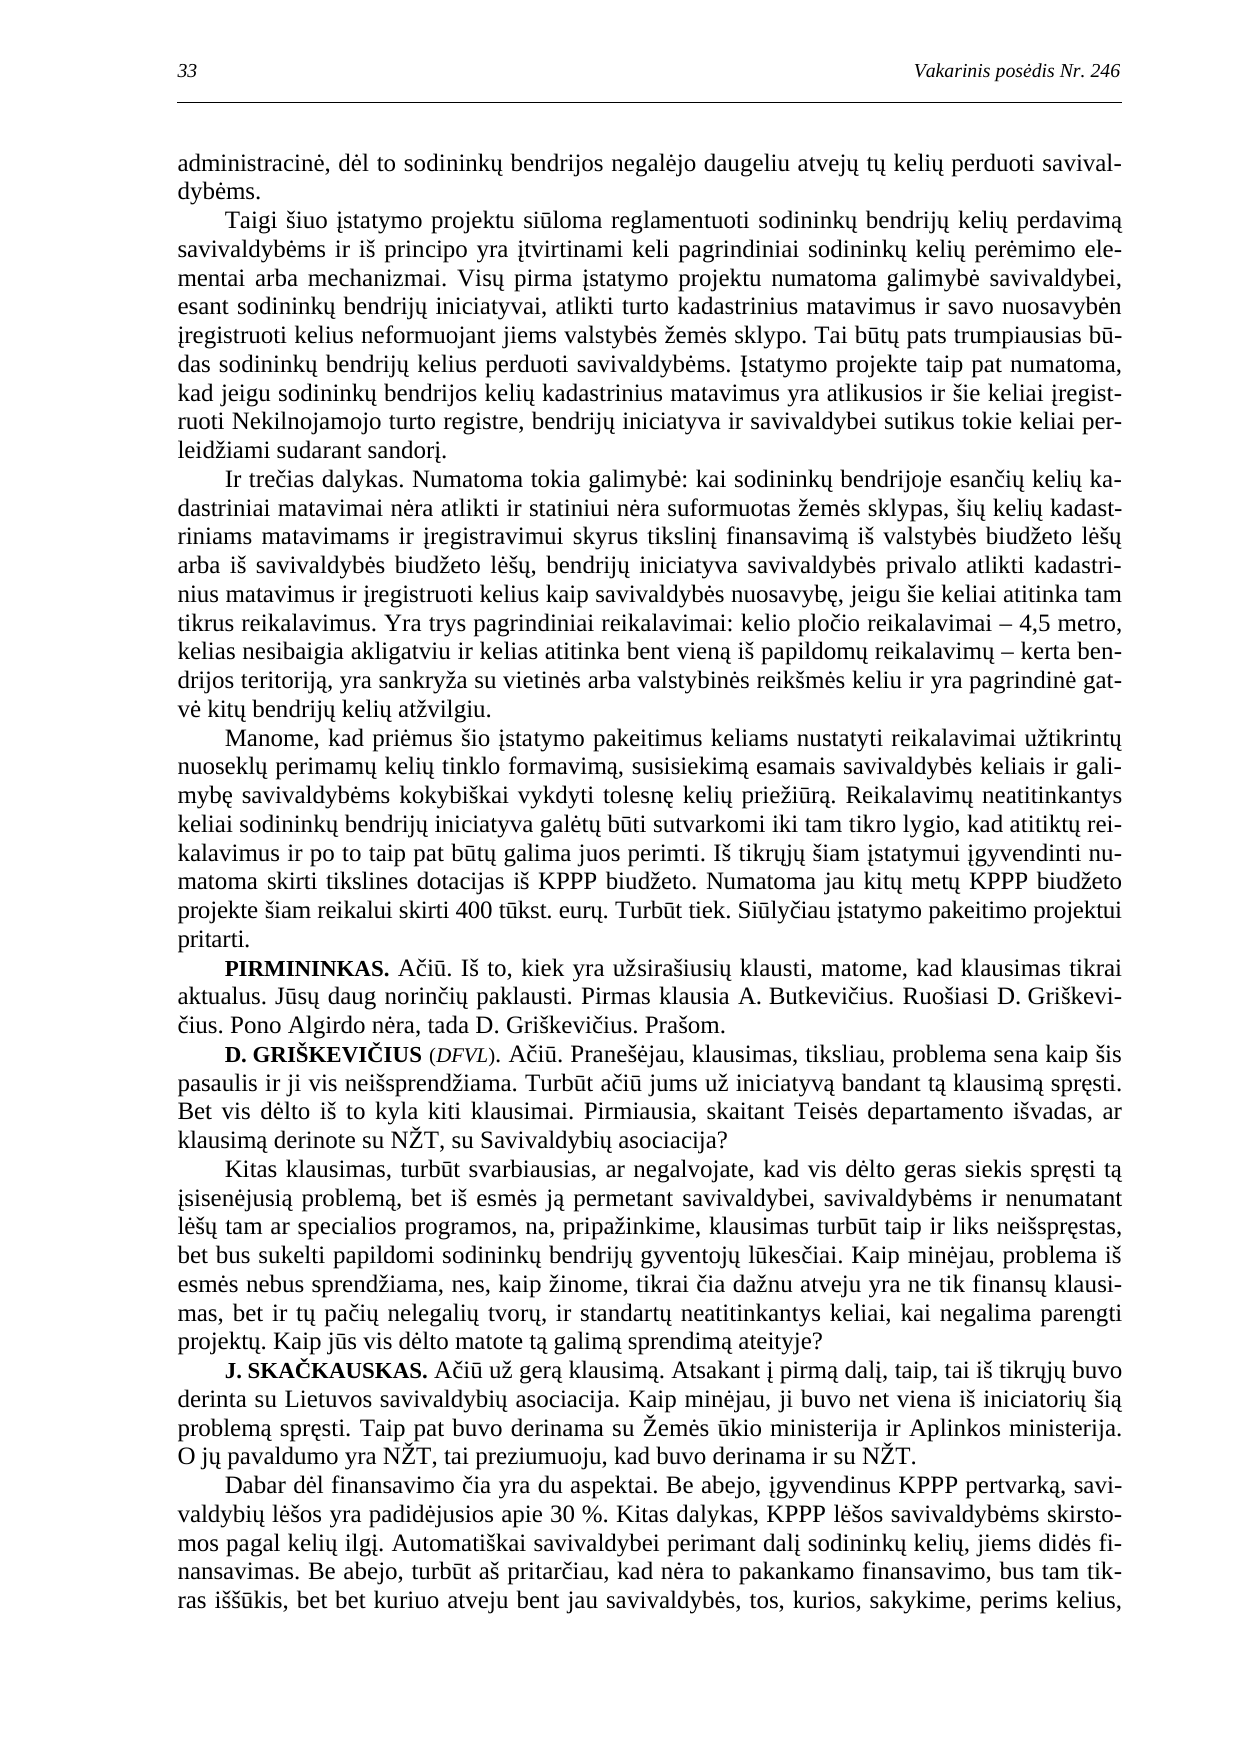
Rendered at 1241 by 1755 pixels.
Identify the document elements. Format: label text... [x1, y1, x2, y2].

text Ma­no­me, kad pri­ėmus šio įsta­ty­mo pa­kei­ti­mus ke­liams nu­sta­ty­ti rei­ka­la­vi­mai už­tik­rin­tų nuo­sek­lų pe­ri­mamų ke­lių tin­klo for­ma­vi­mą, su­sisie­ki­mą esa­mais sa­vi­val­dy­bės ke­lia­is ir ga­li­my­bę sa­vi­val­dy­bėms ko­ky­biš­kai vyk­dy­ti to­les­nę ke­lių prie­žiū­rą. Rei­ka­la­vi­mų ne­ati­tin­kan­tys ke­liai so­di­nin­kų ben­dri­jų ini­cia­ty­va ga­lė­tų bū­ti su­tvar­ko­mi iki tam tik­ro ly­gio, kad ati­tik­tų rei­ka­la­vi­mus ir po to taip pat bū­tų ga­li­ma juos per­im­ti. Iš tik­rų­jų šiam įsta­ty­mui įgy­ven­din­ti nu­ma­to­ma skir­ti tiks­li­nes do­ta­ci­jas iš KPPP biu­dže­to. Nu­ma­to­ma jau ki­tų me­tų KPPP biu­dže­to pro­jek­te šiam rei­ka­lui skir­ti 400 tūkst. eu­rų. Tur­būt tiek. Siū­ly­čiau įsta­ty­mo pa­kei­ti­mo pro­jek­tui pri­tar­ti. [177, 723, 1122, 953]
text J. SKAČKAUSKAS. Ačiū už ge­rą klau­si­mą. At­sa­kant į pir­mą da­lį, taip, tai iš tik­rų­jų bu­vo de­rin­ta su Lie­tu­vos sa­vi­val­dy­bių aso­cia­ci­ja. Kaip mi­nė­jau, ji bu­vo net vie­na iš ini­cia­to­rių šią pro­ble­mą spręs­ti. Taip pat bu­vo de­ri­na­ma su Že­mės ūkio mi­nis­te­ri­ja ir Ap­lin­kos mi­nis­te­ri­ja. O jų pa­val­du­mo yra NŽT, tai pre­ziu­muo­ju, kad bu­vo de­ri­na­ma ir su NŽT. [177, 1355, 1122, 1470]
text Da­bar dėl fi­nan­sa­vi­mo čia yra du as­pek­tai. Be abe­jo, įgy­ven­di­nus KPPP per­tvar­ką, sa­vi­val­dy­bių lė­šos yra pa­di­dė­ju­sios apie 30 %. Ki­tas da­ly­kas, KPPP lė­šos sa­vi­val­dy­bėms skirs­to­mos pa­gal ke­lių il­gį. Au­to­ma­tiš­kai sa­vi­val­dy­bei pe­ri­mant da­lį so­di­nin­kų ke­lių, jiems di­dės fi­nan­sa­vi­mas. Be abe­jo, tur­būt aš pri­tar­čiau, kad nė­ra to pa­kan­ka­mo fi­nan­sa­vi­mo, bus tam tik­ras iš­šū­kis, bet bet ku­riuo at­ve­ju bent jau sa­vi­val­dy­bės, tos, ku­rios, sa­ky­ki­me, pe­rims ke­lius, [177, 1470, 1122, 1614]
text D. GRIŠKEVIČIUS (DFVL). Ačiū. Pra­ne­šė­jau, klau­si­mas, tiks­liau, pro­ble­ma se­na kaip šis pa­sau­lis ir ji vis ne­iš­spren­džia­ma. Tur­būt ačiū jums už ini­cia­ty­vą ban­dant tą klau­si­mą spręs­ti. Bet vis dėl­to iš to ky­la ki­ti klau­si­mai. Pir­miau­sia, skai­tant Tei­sės de­par­ta­men­to iš­va­das, ar klau­si­mą de­ri­no­te su NŽT, su Sa­vi­val­dy­bių aso­cia­ci­ja? [177, 1039, 1122, 1154]
text PIRMININKAS. Ačiū. Iš to, kiek yra už­si­ra­šiu­sių klaus­ti, ma­to­me, kad klau­si­mas tik­rai ak­tu­a­lus. Jū­sų daug no­rin­čių pa­klaus­ti. Pir­mas klau­sia A. But­ke­vi­čius. Ruo­šia­si D. Griš­ke­vi­čius. Po­no Al­gir­do nė­ra, ta­da D. Griš­ke­vi­čius. Pra­šom. [177, 953, 1122, 1039]
text Ir tre­čias da­ly­kas. Nu­ma­to­ma to­kia ga­li­my­bė: kai so­di­nin­kų ben­dri­jo­je esan­čių ke­lių ka­dast­ri­niai ma­ta­vi­mai nė­ra at­lik­ti ir sta­ti­niui nė­ra su­for­muo­tas že­mės skly­pas, šių ke­lių ka­dast­ri­niams ma­ta­vi­mams ir įre­gist­ra­vi­mui sky­rus tiks­li­nį fi­nan­sa­vi­mą iš vals­ty­bės biu­dže­to lė­šų ar­ba iš sa­vi­val­dy­bės biu­dže­to lė­šų, ben­dri­jų ini­cia­ty­va sa­vi­val­dy­bės pri­va­lo at­lik­ti ka­dast­ri­nius ma­ta­vi­mus ir įre­gist­ruo­ti ke­lius kaip sa­vi­val­dy­bės nuo­sa­vy­bę, jei­gu šie ke­liai ati­tin­ka tam tik­rus rei­ka­la­vi­mus. Yra trys pa­grin­di­niai rei­ka­la­vi­mai: ke­lio plo­čio rei­ka­la­vi­mai – 4,5 met­ro, ke­lias ne­si­bai­gia ak­li­gat­viu ir ke­lias ati­tin­ka bent vie­ną iš pa­pil­do­mų rei­ka­la­vi­mų – ker­ta ben­dri­jos te­ri­to­ri­ją, yra san­kry­ža su vie­ti­nės ar­ba vals­ty­bi­nės reikš­mės ke­liu ir yra pa­grin­di­nė gat­vė ki­tų ben­dri­jų ke­lių at­žvil­giu. [177, 464, 1122, 723]
text Tai­gi šiuo įsta­ty­mo pro­jek­tu siū­lo­ma reg­la­men­tuo­ti so­di­nin­kų ben­dri­jų ke­lių per­da­vi­mą sa­vi­val­dy­bėms ir iš prin­ci­po yra įtvir­ti­na­mi ke­li pa­grin­di­niai so­di­nin­kų ke­lių pe­rė­mi­mo ele­men­tai ar­ba me­cha­niz­mai. Vi­sų pir­ma įsta­ty­mo pro­jek­tu nu­ma­to­ma ga­li­my­bė sa­vi­val­dy­bei, esant so­di­nin­kų ben­dri­jų ini­cia­ty­vai, at­lik­ti tur­to ka­dast­ri­nius ma­ta­vi­mus ir sa­vo nuo­sa­vy­bėn įre­gist­ruo­ti ke­lius ne­for­muo­jant jiems vals­ty­bės že­mės skly­po. Tai bū­tų pats trum­piau­sias bū­das so­di­nin­kų ben­dri­jų ke­lius per­duo­ti sa­vi­val­dy­bėms. Įsta­ty­mo pro­jek­te taip pat nu­ma­to­ma, kad jei­gu so­di­nin­kų ben­dri­jos ke­lių ka­dast­ri­nius ma­ta­vi­mus yra at­li­ku­sios ir šie ke­liai įre­gist­ruo­ti Ne­kil­no­ja­mo­jo tur­to re­gist­re, ben­dri­jų ini­cia­ty­va ir sa­vi­val­dy­bei su­ti­kus to­kie ke­liai per­lei­džia­mi su­da­rant san­do­rį. [177, 205, 1122, 464]
text ad­mi­nist­ra­ci­nė, dėl to so­di­nin­kų ben­dri­jos ne­ga­lė­jo dau­ge­liu at­ve­jų tų ke­lių per­duo­ti sa­vi­val­dy­bėms. [177, 148, 1122, 205]
text Ki­tas klau­si­mas, tur­būt svar­biau­sias, ar ne­gal­vo­ja­te, kad vis dėl­to ge­ras sie­kis spręs­ti tą įsi­se­nė­ju­sią pro­ble­mą, bet iš es­mės ją per­me­tant sa­vi­val­dy­bei, sa­vi­val­dy­bėms ir ne­nu­ma­tant lė­šų tam ar spe­cia­lios pro­gra­mos, na, pri­pa­žin­ki­me, klau­si­mas tur­būt taip ir liks ne­iš­spręs­tas, bet bus su­kel­ti pa­pil­do­mi so­di­nin­kų ben­dri­jų gy­ven­to­jų lū­kes­čiai. Kaip mi­nė­jau, pro­ble­ma iš es­mės ne­bus spren­džia­ma, nes, kaip ži­no­me, tik­rai čia daž­nu at­ve­ju yra ne tik fi­nan­sų klau­si­mas, bet ir tų pa­čių ne­le­ga­lių tvo­rų, ir stan­dar­tų ne­ati­tin­kan­tys ke­liai, kai ne­ga­li­ma pa­reng­ti pro­jek­tų. Kaip jūs vis dėl­to ma­to­te tą ga­li­mą spren­di­mą at­ei­ty­je? [177, 1154, 1122, 1355]
